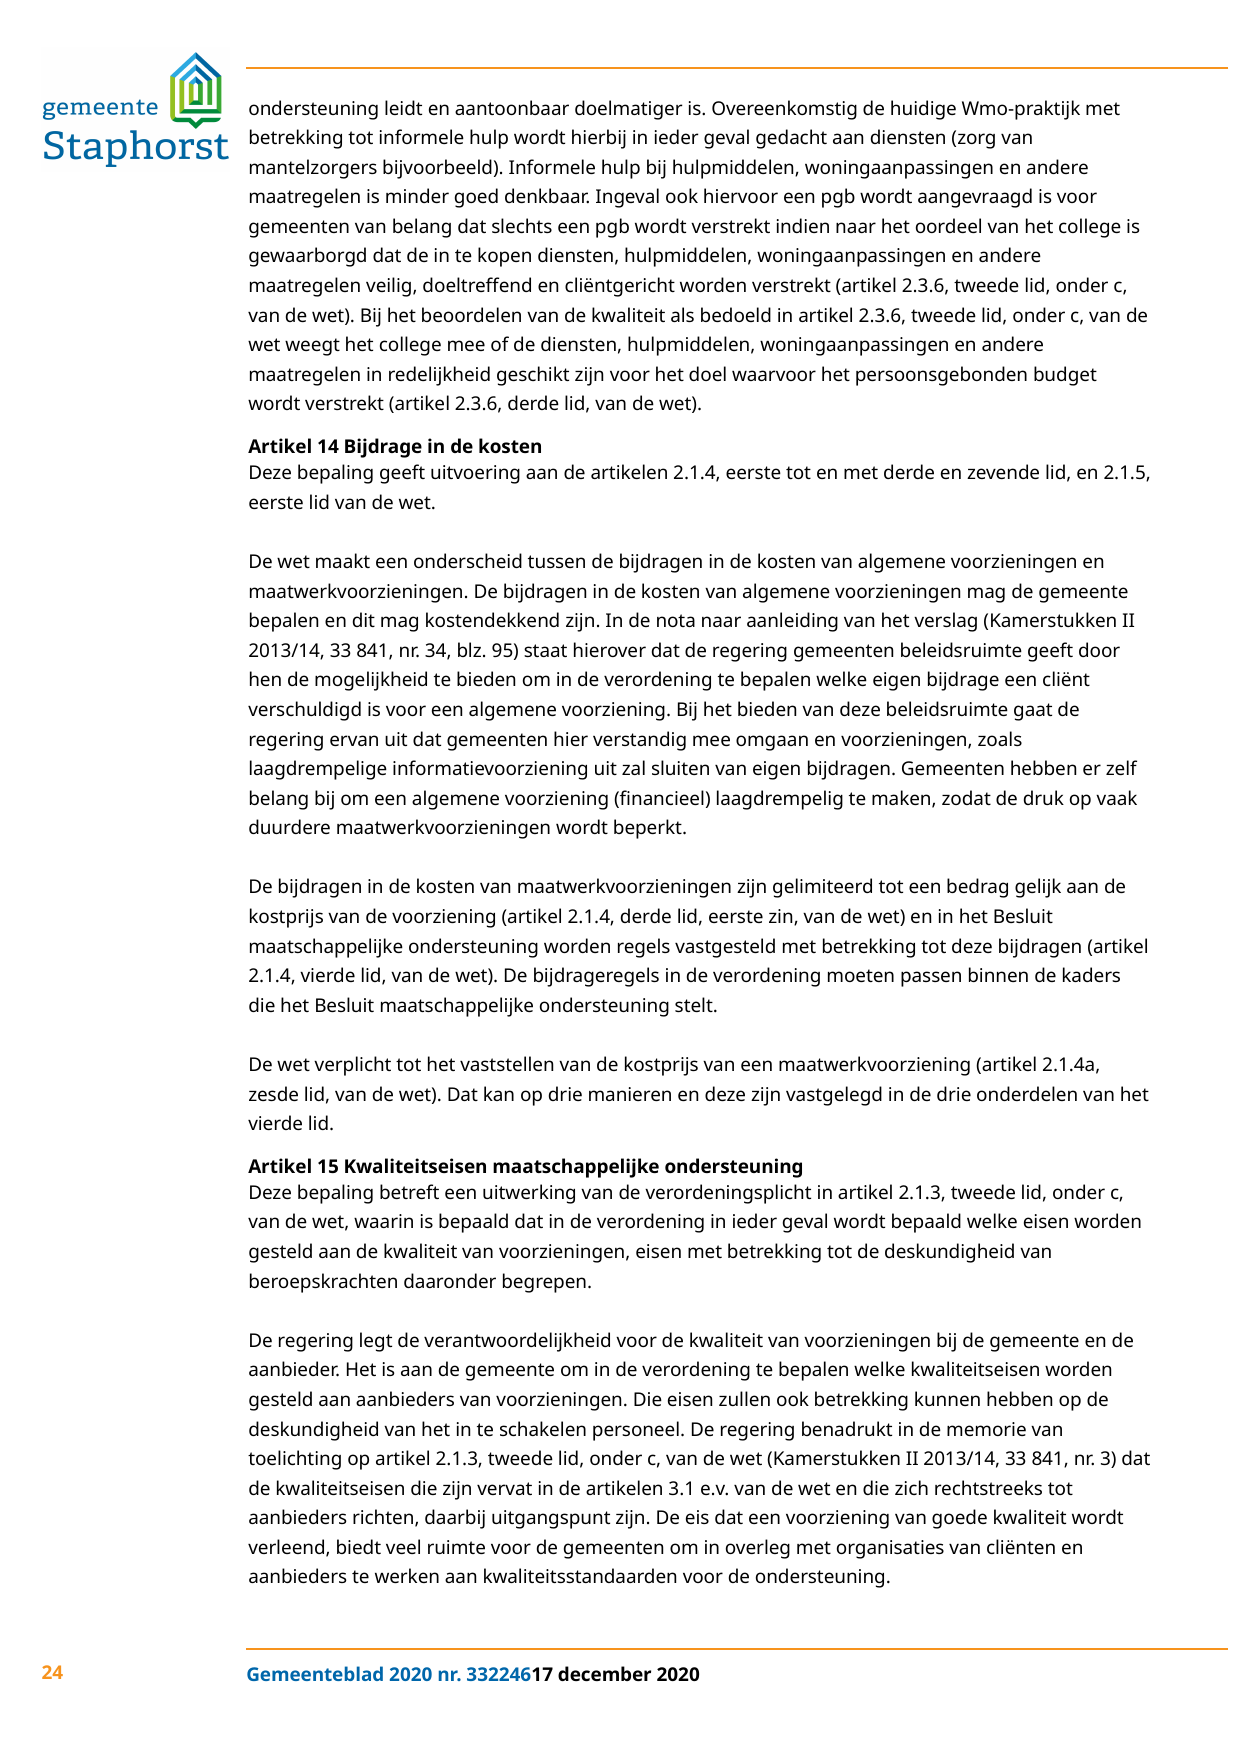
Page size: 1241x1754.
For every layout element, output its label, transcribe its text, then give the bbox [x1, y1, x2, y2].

text Deze bepaling betreft een uitwerking van de verordeningsplicht in artikel 2.1.3, tweede lid, onder c, van de wet, waarin is bepaald dat in de verordening in ieder geval wordt bepaald welke eisen worden gesteld aan de kwaliteit van voorzieningen, eisen met betrekking tot de deskundigheid van beroepskrachten daaronder begrepen. [248, 1179, 1152, 1294]
picture [41, 47, 231, 172]
text ondersteuning leidt en aantoonbaar doelmatiger is. Overeenkomstig de huidige Wmo-praktijk met betrekking tot informele hulp wordt hierbij in ieder geval gedacht aan diensten (zorg van mantelzorgers bijvoorbeeld). Informele hulp bij hulpmiddelen, woningaanpassingen en andere maatregelen is minder goed denkbaar. Ingeval ook hiervoor een pgb wordt aangevraagd is voor gemeenten van belang dat slechts een pgb wordt verstrekt indien naar het oordeel van het college is gewaarborgd dat de in te kopen diensten, hulpmiddelen, woningaanpassingen en andere maatregelen veilig, doeltreffend en cliëntgericht worden verstrekt (artikel 2.3.6, tweede lid, onder c, van de wet). Bij het beoordelen van de kwaliteit als bedoeld in artikel 2.3.6, tweede lid, onder c, van de wet weegt het college mee of de diensten, hulpmiddelen, woningaanpassingen en andere maatregelen in redelijkheid geschikt zijn voor het doel waarvoor het persoonsgebonden budget wordt verstrekt (artikel 2.3.6, derde lid, van de wet). [248, 95, 1152, 416]
text De bijdragen in de kosten van maatwerkvoorzieningen zijn gelimiteerd tot een bedrag gelijk aan de kostprijs van de voorziening (artikel 2.1.4, derde lid, eerste zin, van de wet) en in het Besluit maatschappelijke ondersteuning worden regels vastgesteld met betrekking tot deze bijdragen (artikel 2.1.4, vierde lid, van de wet). De bijdrageregels in de verordening moeten passen binnen de kaders die het Besluit maatschappelijke ondersteuning stelt. [248, 874, 1152, 1018]
text De wet maakt een onderscheid tussen de bijdragen in de kosten van algemene voorzieningen en maatwerkvoorzieningen. De bijdragen in de kosten van algemene voorzieningen mag de gemeente bepalen en dit mag kostendekkend zijn. In de nota naar aanleiding van het verslag (Kamerstukken II 2013/14, 33 841, nr. 34, blz. 95) staat hierover dat de regering gemeenten beleidsruimte geeft door hen de mogelijkheid te bieden om in de verordening te bepalen welke eigen bijdrage een cliënt verschuldigd is voor een algemene voorziening. Bij het bieden van deze beleidsruimte gaat de regering ervan uit dat gemeenten hier verstandig mee omgaan en voorzieningen, zoals laagdrempelige informatievoorziening uit zal sluiten van eigen bijdragen. Gemeenten hebben er zelf belang bij om een algemene voorziening (financieel) laagdrempelig te maken, zodat de druk op vaak duurdere maatwerkvoorzieningen wordt beperkt. [248, 548, 1152, 840]
text Artikel 15 Kwaliteitseisen maatschappelijke ondersteuning [248, 1153, 1152, 1179]
text Deze bepaling geeft uitvoering aan de artikelen 2.1.4, eerste tot en met derde en zevende lid, en 2.1.5, eerste lid van de wet. [248, 459, 1152, 515]
text De regering legt de verantwoordelijkheid voor de kwaliteit van voorzieningen bij de gemeente en de aanbieder. Het is aan de gemeente om in de verordening te bepalen welke kwaliteitseisen worden gesteld aan aanbieders van voorzieningen. Die eisen zullen ook betrekking kunnen hebben op de deskundigheid van het in te schakelen personeel. De regering benadrukt in de memorie van toelichting op artikel 2.1.3, tweede lid, onder c, van de wet (Kamerstukken II 2013/14, 33 841, nr. 3) dat de kwaliteitseisen die zijn vervat in de artikelen 3.1 e.v. van de wet en die zich rechtstreeks tot aanbieders richten, daarbij uitgangspunt zijn. De eis dat een voorziening van goede kwaliteit wordt verleend, biedt veel ruimte voor de gemeenten om in overleg met organisaties van cliënten en aanbieders te werken aan kwaliteitsstandaarden voor de ondersteuning. [248, 1327, 1152, 1589]
text De wet verplicht tot het vaststellen van de kostprijs van een maatwerkvoorziening (artikel 2.1.4a, zesde lid, van de wet). Dat kan op drie manieren en deze zijn vastgelegd in de drie onderdelen van het vierde lid. [248, 1051, 1152, 1136]
text Artikel 14 Bijdrage in de kosten [248, 434, 1152, 459]
